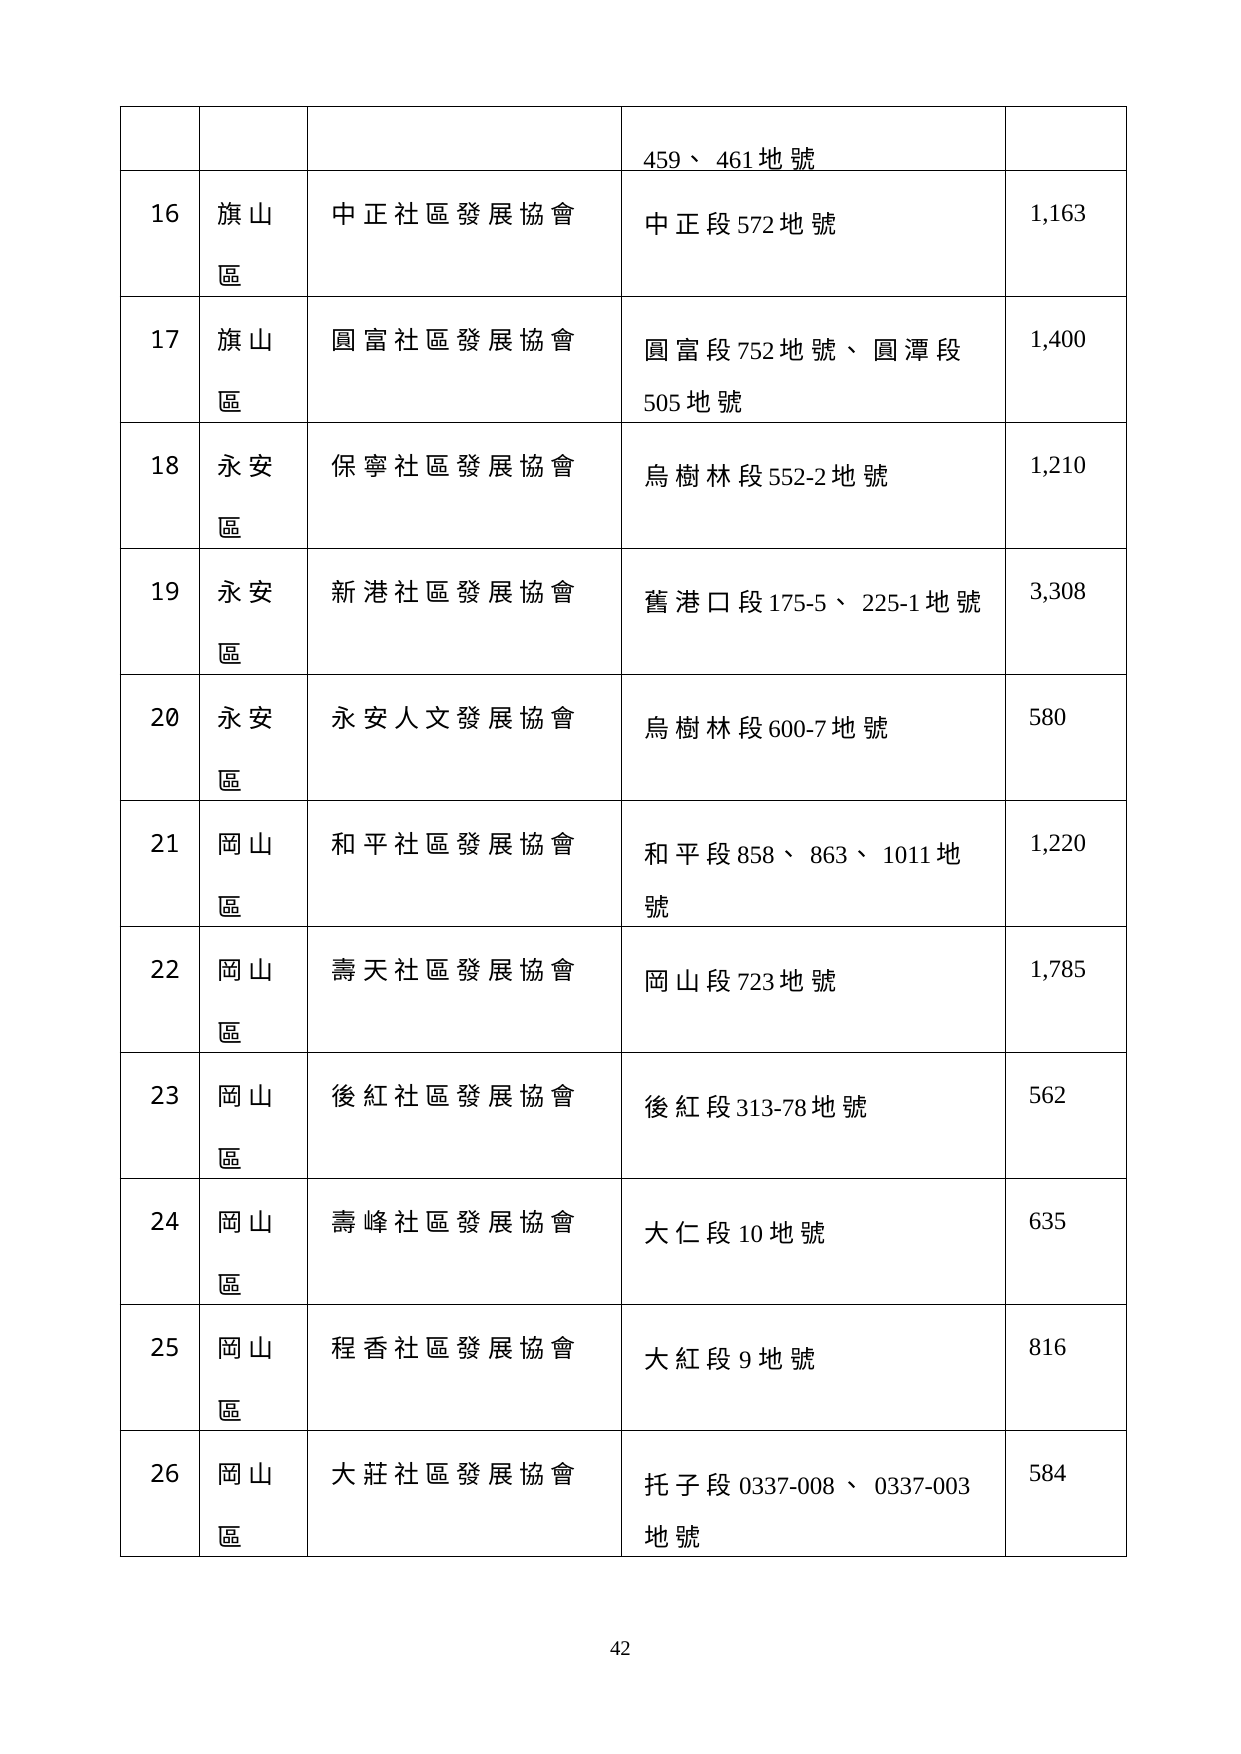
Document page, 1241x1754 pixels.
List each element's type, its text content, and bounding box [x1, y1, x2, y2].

table_cell 壽峰社區發展協會 [308, 1179, 621, 1304]
table_cell 中正段572地號 [622, 171, 1005, 296]
table_cell 岡山區 [200, 1305, 307, 1430]
table_cell 17 [121, 297, 199, 422]
table_cell 永安區 [200, 423, 307, 548]
table_cell 3,308 [1006, 549, 1126, 674]
table_cell 25 [121, 1305, 199, 1430]
table_cell 圓富社區發展協會 [308, 297, 621, 422]
table_cell 大莊社區發展協會 [308, 1431, 621, 1556]
table_cell 和平段858、863、1011地號 [622, 801, 1005, 926]
table_cell 岡山區 [200, 801, 307, 926]
table_cell 1,220 [1006, 801, 1126, 926]
table_cell 舊港口段175-5、225-1地號 [622, 549, 1005, 674]
table_cell 保寧社區發展協會 [308, 423, 621, 548]
table_cell 壽天社區發展協會 [308, 927, 621, 1052]
table_cell 後紅段313-78地號 [622, 1053, 1005, 1178]
table_cell 26 [121, 1431, 199, 1556]
table_cell 580 [1006, 675, 1126, 800]
table_cell 19 [121, 549, 199, 674]
table_cell 永安區 [200, 675, 307, 800]
table_cell 459、461地號 [622, 107, 1005, 170]
table_cell [1006, 107, 1126, 170]
table_cell 岡山區 [200, 1179, 307, 1304]
table_cell 1,785 [1006, 927, 1126, 1052]
table_cell 1,210 [1006, 423, 1126, 548]
table_cell 圓富段752地號、圓潭段505地號 [622, 297, 1005, 422]
table_cell 托子段0337-008、0337-003地號 [622, 1431, 1005, 1556]
table_cell 20 [121, 675, 199, 800]
table_cell 岡山區 [200, 927, 307, 1052]
table_cell 635 [1006, 1179, 1126, 1304]
table_cell 後紅社區發展協會 [308, 1053, 621, 1178]
table_cell 新港社區發展協會 [308, 549, 621, 674]
table_cell [121, 107, 199, 170]
table_cell 旗山區 [200, 297, 307, 422]
table_cell 584 [1006, 1431, 1126, 1556]
table_cell 程香社區發展協會 [308, 1305, 621, 1430]
table_cell 16 [121, 171, 199, 296]
table_cell [200, 107, 307, 170]
table_cell 岡山區 [200, 1431, 307, 1556]
table_cell 旗山區 [200, 171, 307, 296]
table_cell 1,400 [1006, 297, 1126, 422]
table_cell 岡山區 [200, 1053, 307, 1178]
table_cell 22 [121, 927, 199, 1052]
table_cell 中正社區發展協會 [308, 171, 621, 296]
table_cell 18 [121, 423, 199, 548]
table_cell 1,163 [1006, 171, 1126, 296]
table_cell 23 [121, 1053, 199, 1178]
table_cell 562 [1006, 1053, 1126, 1178]
table_cell 烏樹林段552-2地號 [622, 423, 1005, 548]
table_cell [308, 107, 621, 170]
table_cell 和平社區發展協會 [308, 801, 621, 926]
table_cell 21 [121, 801, 199, 926]
table_cell 永安人文發展協會 [308, 675, 621, 800]
table_cell 816 [1006, 1305, 1126, 1430]
table_cell 永安區 [200, 549, 307, 674]
table_cell 大紅段9地號 [622, 1305, 1005, 1430]
table_cell 24 [121, 1179, 199, 1304]
table_cell 岡山段723地號 [622, 927, 1005, 1052]
table_cell 大仁段10地號 [622, 1179, 1005, 1304]
table_cell 烏樹林段600-7地號 [622, 675, 1005, 800]
